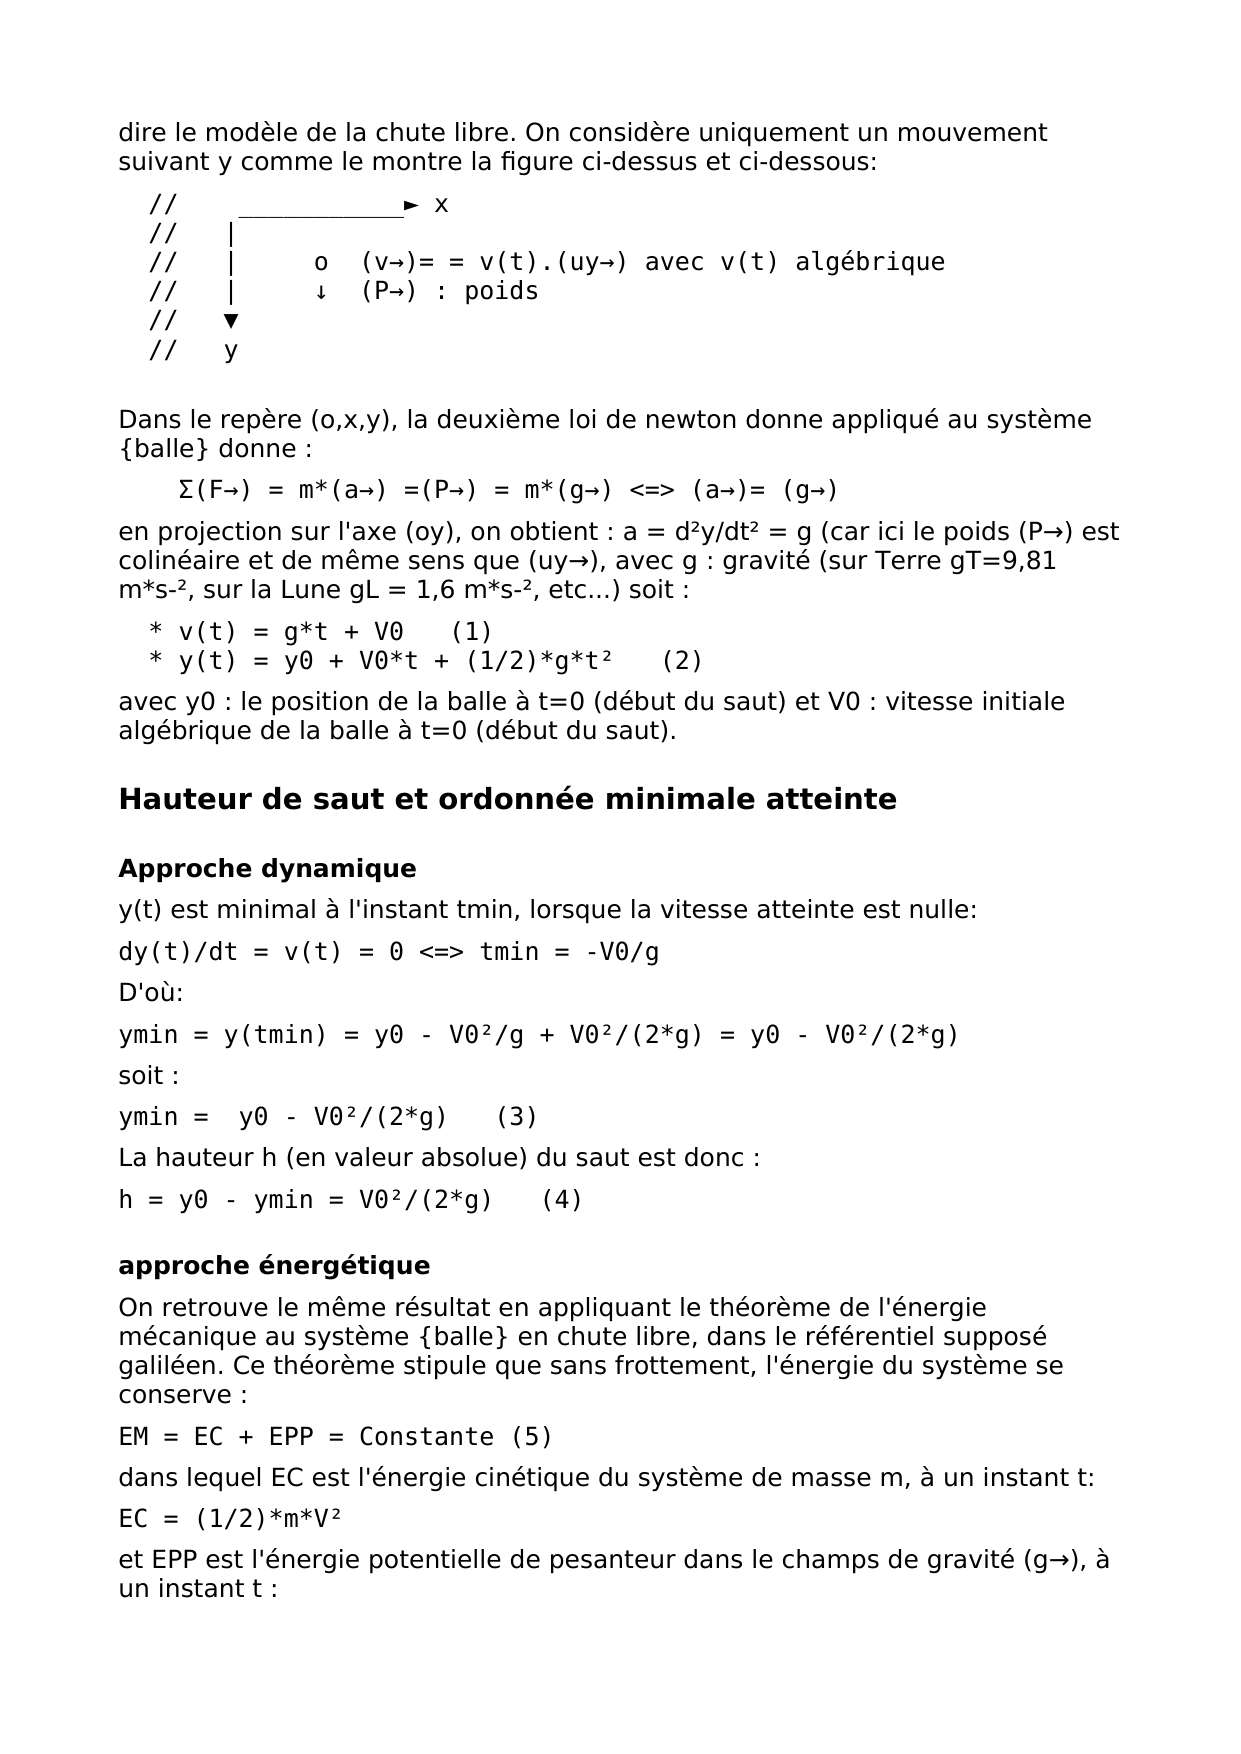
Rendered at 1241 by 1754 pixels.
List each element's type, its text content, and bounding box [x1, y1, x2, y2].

text ymin = y0 - V0²/(2*g) (3) [118, 1103, 1122, 1132]
text EM = EC + EPP = Constante (5) [118, 1422, 1122, 1451]
text Σ(F→) = m*(a→) =(P→) = m*(g→) <=> (a→)= (g→) [118, 476, 1122, 505]
text On retrouve le même résultat en appliquant le théorème de l'énergie mécanique au système {balle} en chute libre, dans le référentiel supposé galiléen. Ce théorème stipule que sans frottement, l'énergie du système se conserve : [118, 1293, 1122, 1409]
subtitle Hauteur de saut et ordonnée minimale atteinte [118, 783, 1122, 817]
text // ___________► x // | // | o (v→)= = v(t).(uy→) avec v(t) algébrique // | ↓ (P→) : poids // ▼ // y [118, 189, 1122, 393]
text D'où: [118, 978, 1122, 1007]
text h = y0 - ymin = V0²/(2*g) (4) [118, 1185, 1122, 1214]
text Dans le repère (o,x,y), la deuxième loi de newton donne appliqué au système {balle} donne : [118, 405, 1122, 463]
text ymin = y(tmin) = y0 - V0²/g + V0²/(2*g) = y0 - V0²/(2*g) [118, 1020, 1122, 1049]
text * v(t) = g*t + V0 (1) * y(t) = y0 + V0*t + (1/2)*g*t² (2) [118, 617, 1122, 675]
text dans lequel EC est l'énergie cinétique du système de masse m, à un instant t: [118, 1463, 1122, 1492]
text dy(t)/dt = v(t) = 0 <=> tmin = -V0/g [118, 937, 1122, 967]
subtitle Approche dynamique [118, 854, 1122, 883]
text La hauteur h (en valeur absolue) du saut est donc : [118, 1143, 1122, 1173]
text avec y0 : le position de la balle à t=0 (début du saut) et V0 : vitesse initiale algébrique de la balle à t=0 (début du saut). [118, 687, 1122, 745]
text en projection sur l'axe (oy), on obtient : a = d²y/dt² = g (car ici le poids (P→) est colinéaire et de même sens que (uy→), avec g : gravité (sur Terre gT=9,81 m*s-², sur la Lune gL = 1,6 m*s-², etc...) soit : [118, 517, 1122, 604]
subtitle approche énergétique [118, 1251, 1122, 1280]
text dire le modèle de la chute libre. On considère uniquement un mouvement suivant y comme le montre la figure ci-dessus et ci-dessous: [118, 118, 1122, 176]
text et EPP est l'énergie potentielle de pesanteur dans le champs de gravité (g→), à un instant t : [118, 1546, 1122, 1604]
text EC = (1/2)*m*V² [118, 1504, 1122, 1534]
text soit : [118, 1061, 1122, 1090]
text y(t) est minimal à l'instant tmin, lorsque la vitesse atteinte est nulle: [118, 896, 1122, 925]
